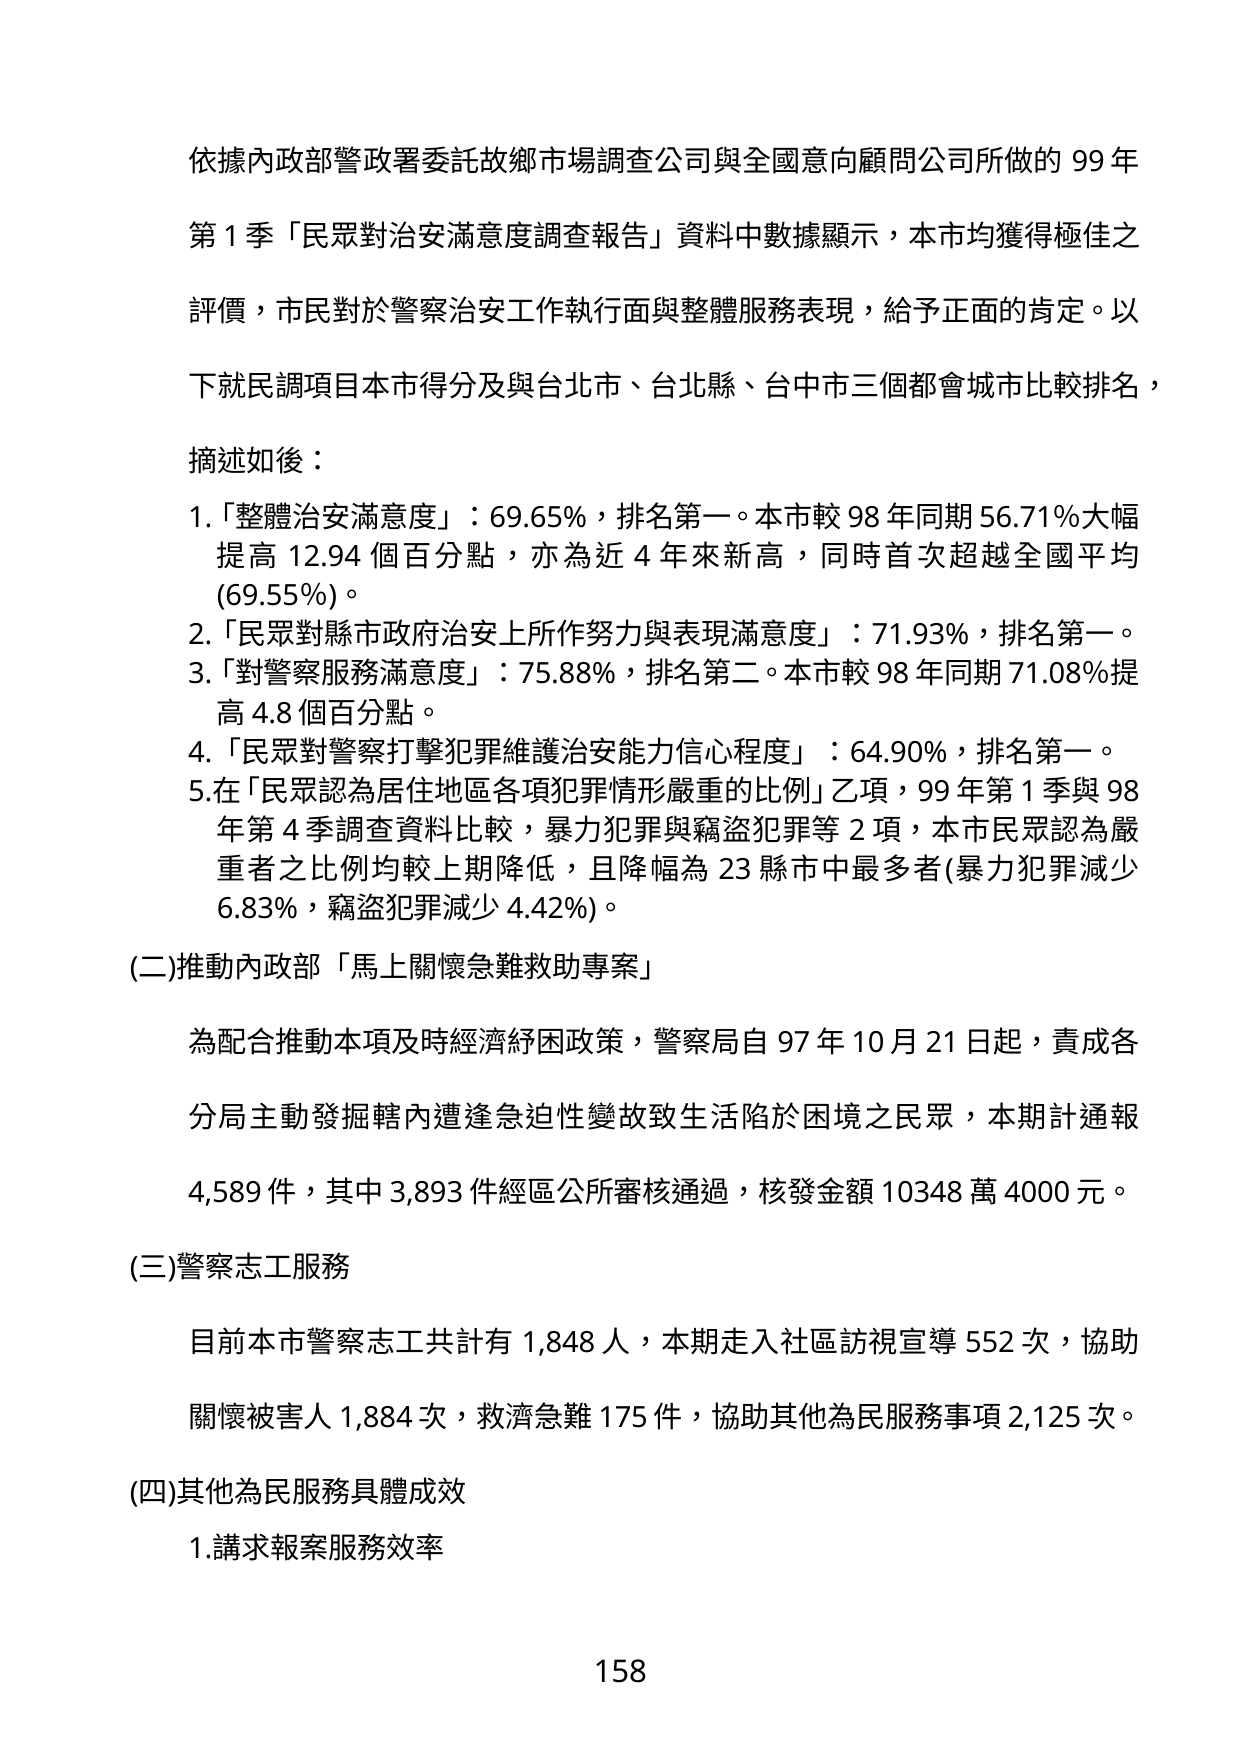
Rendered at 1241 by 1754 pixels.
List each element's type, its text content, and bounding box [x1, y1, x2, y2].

text 目前本市警察志工共計有1,848人，本期走入社區訪視宣導552次，協助關懷被害人1,884次，救濟急難175件，協助其他為民服務事項2,125次。 [188, 1302, 1140, 1452]
text 3.「對警察服務滿意度」：75.88%，排名第二。本市較98年同期71.08％提高4.8個百分點。 [188, 653, 1140, 731]
text (二)推動內政部「馬上關懷急難救助專案」 [129, 927, 1140, 1002]
text 4.「民眾對警察打擊犯罪維護治安能力信心程度」：64.90%，排名第一。 [188, 731, 1140, 770]
text (四)其他為民服務具體成效 [129, 1452, 1140, 1527]
text (三)警察志工服務 [129, 1227, 1140, 1302]
text 2.「民眾對縣市政府治安上所作努力與表現滿意度」：71.93%，排名第一。 [188, 613, 1140, 653]
text 1.講求報案服務效率 [188, 1527, 1140, 1566]
text 為配合推動本項及時經濟紓困政策，警察局自97年10月21日起，責成各分局主動發掘轄內遭逢急迫性變故致生活陷於困境之民眾，本期計通報4,589件，其中3,893件經區公所審核通過，核發金額10348萬4000元。 [188, 1002, 1140, 1227]
text 依據內政部警政署委託故鄉市場調查公司與全國意向顧問公司所做的99年第1季「民眾對治安滿意度調查報告」資料中數據顯示，本市均獲得極佳之評價，市民對於警察治安工作執行面與整體服務表現，給予正面的肯定。以下就民調項目本市得分及與台北市、台北縣、台中市三個都會城市比較排名，摘述如後： [188, 121, 1140, 496]
text 5.在「民眾認為居住地區各項犯罪情形嚴重的比例」乙項，99年第1季與98年第4季調查資料比較，暴力犯罪與竊盜犯罪等2項，本市民眾認為嚴重者之比例均較上期降低，且降幅為23縣市中最多者(暴力犯罪減少6.83%，竊盜犯罪減少4.42%)。 [188, 770, 1140, 927]
text 1.「整體治安滿意度」：69.65%，排名第一。本市較98年同期56.71％大幅提高12.94個百分點，亦為近4年來新高，同時首次超越全國平均(69.55％)。 [188, 496, 1140, 613]
